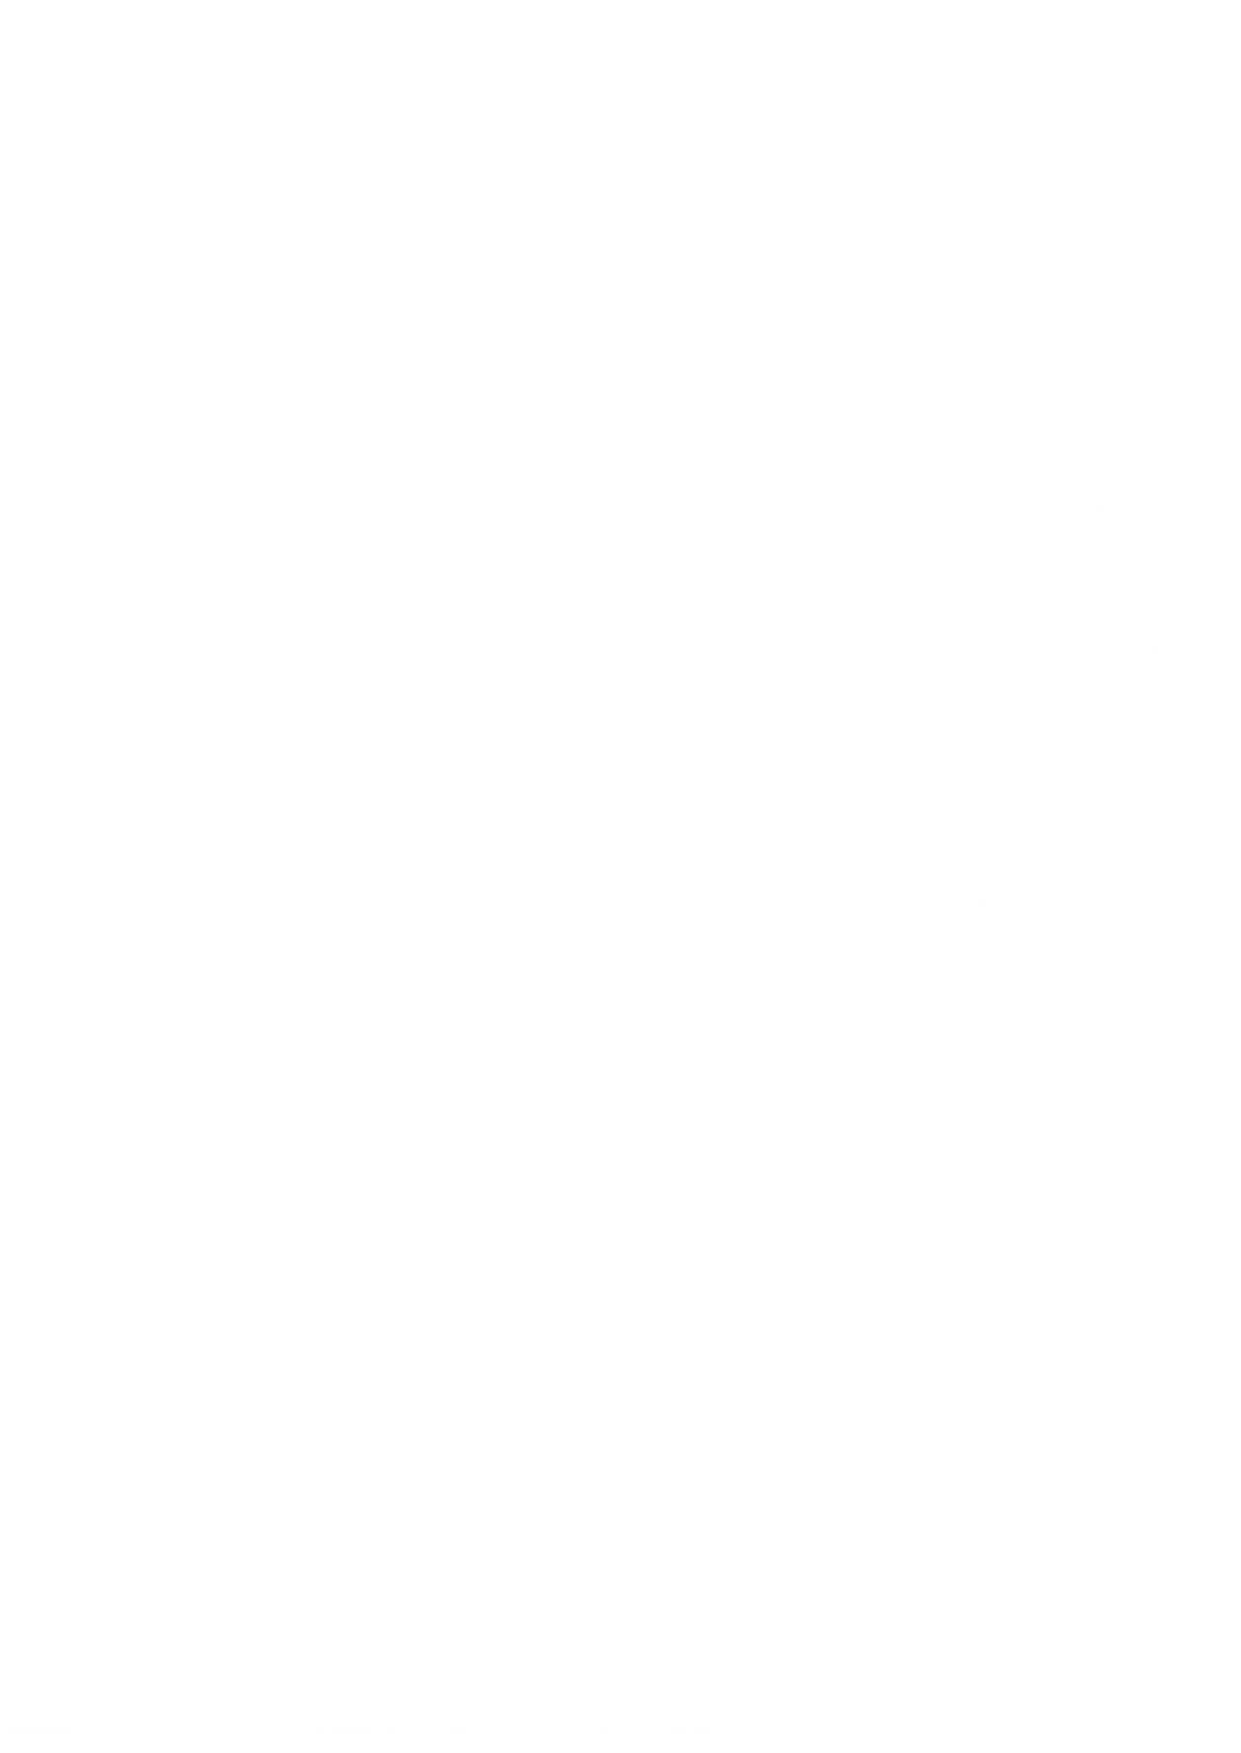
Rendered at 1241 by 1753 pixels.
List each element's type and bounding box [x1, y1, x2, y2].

picture [0, 505, 1159, 1734]
